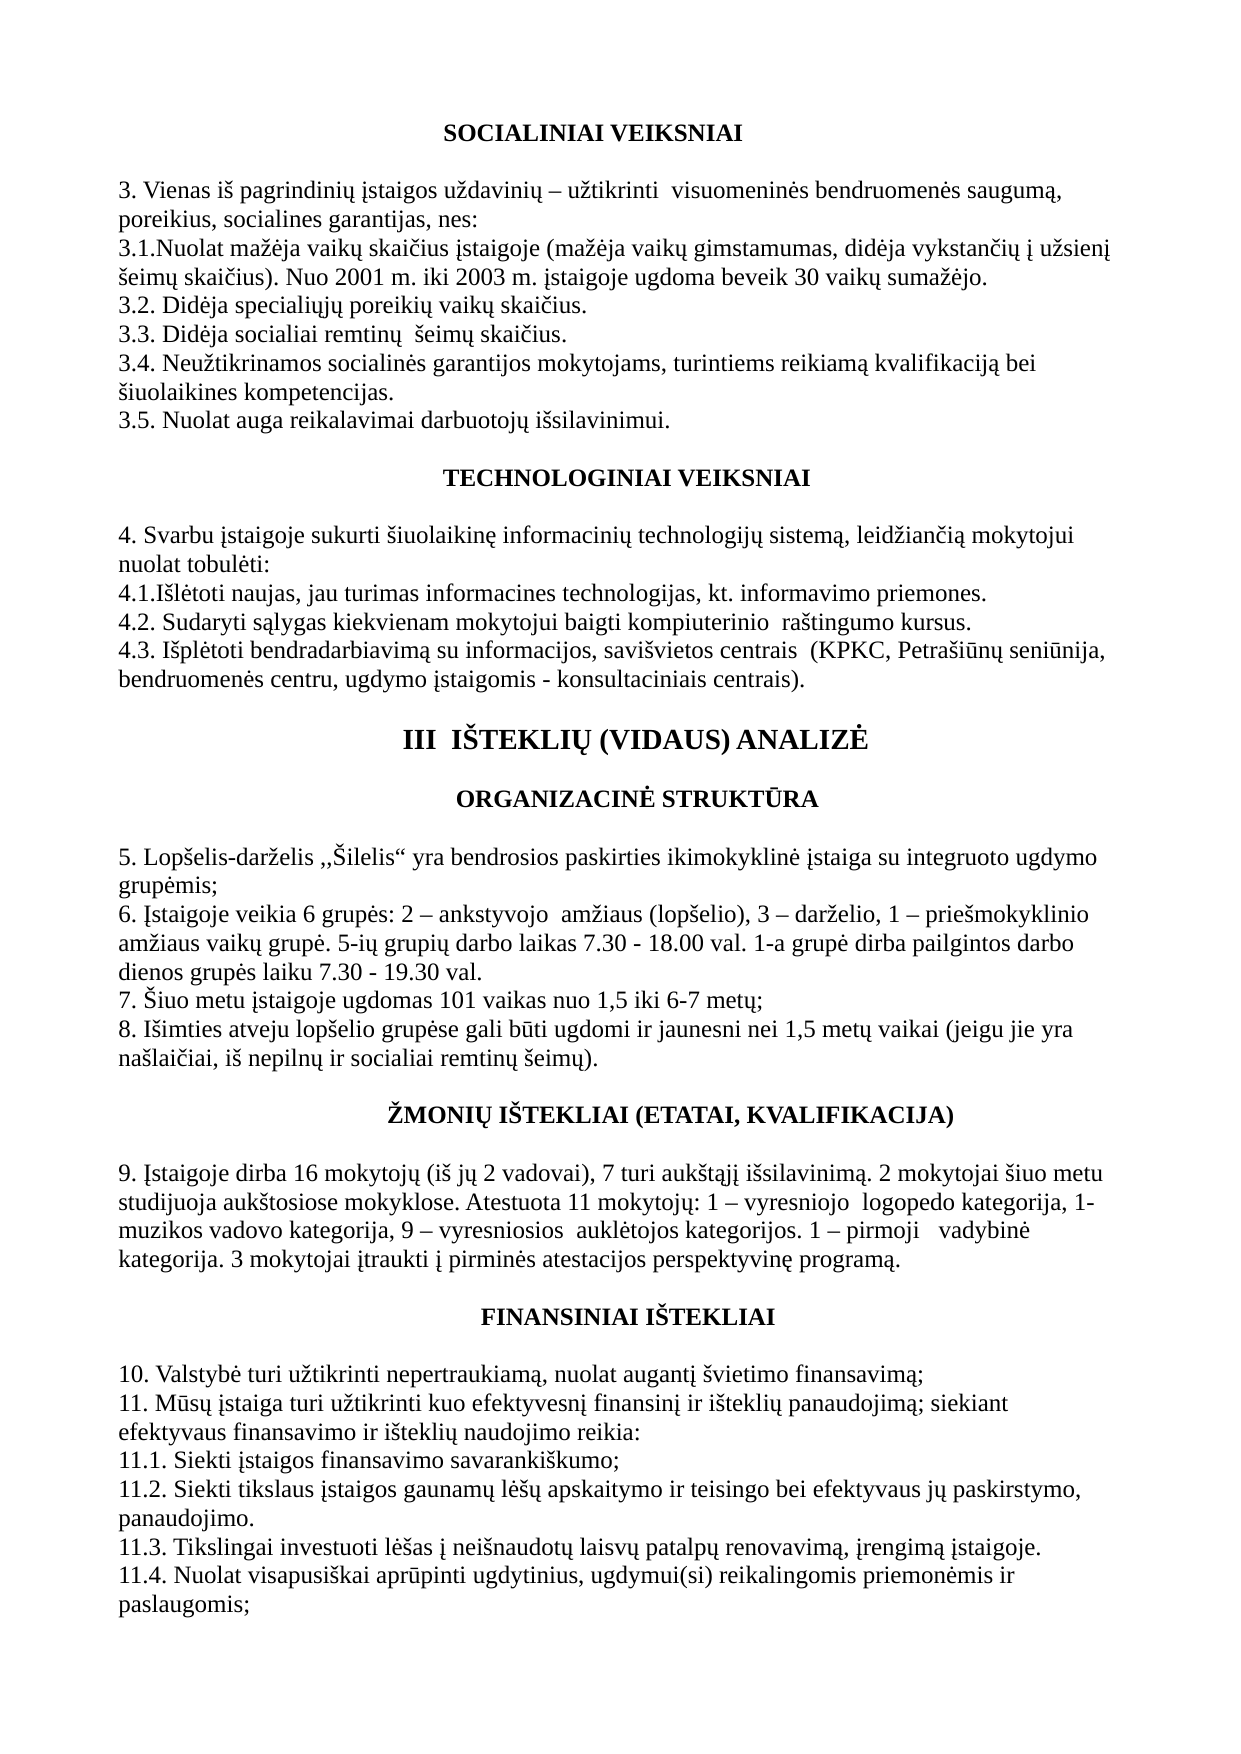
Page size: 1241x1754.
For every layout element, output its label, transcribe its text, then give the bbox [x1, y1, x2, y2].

text 11.1. Siekti įstaigos finansavimo savarankiškumo; [118, 1445, 1122, 1474]
text studijuoja aukštosiose mokyklose. Atestuota 11 mokytojų: 1 – vyresniojo logopedo kategorija, 1- muzikos vadovo kategorija, 9 – vyresniosios auklėtojos kategorijos. 1 – pirmoji vadybinė kategorija. 3 mokytojai įtraukti į pirminės atestacijos perspektyvinę programą. [118, 1187, 1122, 1273]
text ŽMONIŲ IŠTEKLIAI (ETATAI, KVALIFIKACIJA) [118, 1100, 1122, 1129]
text 4. Svarbu įstaigoje sukurti šiuolaikinę informacinių technologijų sistemą, leidžiančią mokytojui nuolat tobulėti: [118, 521, 1122, 578]
text III IŠTEKLIŲ (VIDAUS) ANALIZĖ [118, 722, 1122, 755]
text 10. Valstybė turi užtikrinti nepertraukiamą, nuolat augantį švietimo finansavimą; [118, 1359, 1122, 1388]
text 3.5. Nuolat auga reikalavimai darbuotojų išsilavinimui. [118, 406, 1122, 434]
text 3.1.Nuolat mažėja vaikų skaičius įstaigoje (mažėja vaikų gimstamumas, didėja vykstančių į užsienį šeimų skaičius). Nuo 2001 m. iki 2003 m. įstaigoje ugdoma beveik 30 vaikų sumažėjo. [118, 233, 1122, 291]
text 3.4. Neužtikrinamos socialinės garantijos mokytojams, turintiems reikiamą kvalifikaciją bei šiuolaikines kompetencijas. [118, 348, 1122, 406]
text 11.2. Siekti tikslaus įstaigos gaunamų lėšų apskaitymo ir teisingo bei efektyvaus jų paskirstymo, panaudojimo. [118, 1474, 1122, 1532]
text 3.2. Didėja specialiųjų poreikių vaikų skaičius. [118, 291, 1122, 319]
text 4.3. Išplėtoti bendradarbiavimą su informacijos, savišvietos centrais (KPKC, Petrašiūnų seniūnija, bendruomenės centru, ugdymo įstaigomis - konsultaciniais centrais). [118, 636, 1122, 693]
text SOCIALINIAI VEIKSNIAI [118, 118, 1122, 147]
text 9. Įstaigoje dirba 16 mokytojų (iš jų 2 vadovai), 7 turi aukštąjį išsilavinimą. 2 mokytojai šiuo metu [118, 1158, 1122, 1187]
text 11. Mūsų įstaiga turi užtikrinti kuo efektyvesnį finansinį ir išteklių panaudojimą; siekiant efektyvaus finansavimo ir išteklių naudojimo reikia: [118, 1388, 1122, 1445]
text 3. Vienas iš pagrindinių įstaigos uždavinių – užtikrinti visuomeninės bendruomenės saugumą, poreikius, socialines garantijas, nes: [118, 176, 1122, 233]
text TECHNOLOGINIAI VEIKSNIAI [118, 463, 1122, 492]
text FINANSINIAI IŠTEKLIAI [118, 1302, 1122, 1330]
text 7. Šiuo metu įstaigoje ugdomas 101 vaikas nuo 1,5 iki 6-7 metų; [118, 985, 1122, 1014]
text 6. Įstaigoje veikia 6 grupės: 2 – ankstyvojo amžiaus (lopšelio), 3 – darželio, 1 – priešmokyklinio amžiaus vaikų grupė. 5-ių grupių darbo laikas 7.30 - 18.00 val. 1-a grupė dirba pailgintos darbo dienos grupės laiku 7.30 - 19.30 val. [118, 899, 1122, 985]
text 3.3. Didėja socialiai remtinų šeimų skaičius. [118, 319, 1122, 348]
text 8. Išimties atveju lopšelio grupėse gali būti ugdomi ir jaunesni nei 1,5 metų vaikai (jeigu jie yra našlaičiai, iš nepilnų ir socialiai remtinų šeimų). [118, 1014, 1122, 1072]
text ORGANIZACINĖ STRUKTŪRA [118, 784, 1122, 813]
text 5. Lopšelis-darželis ,,Šilelis“ yra bendrosios paskirties ikimokyklinė įstaiga su integruoto ugdymo grupėmis; [118, 842, 1122, 899]
text 11.4. Nuolat visapusiškai aprūpinti ugdytinius, ugdymui(si) reikalingomis priemonėmis ir paslaugomis; [118, 1560, 1122, 1618]
text 11.3. Tikslingai investuoti lėšas į neišnaudotų laisvų patalpų renovavimą, įrengimą įstaigoje. [118, 1532, 1122, 1560]
text 4.2. Sudaryti sąlygas kiekvienam mokytojui baigti kompiuterinio raštingumo kursus. [118, 607, 1122, 636]
text 4.1.Išlėtoti naujas, jau turimas informacines technologijas, kt. informavimo priemones. [118, 578, 1122, 607]
